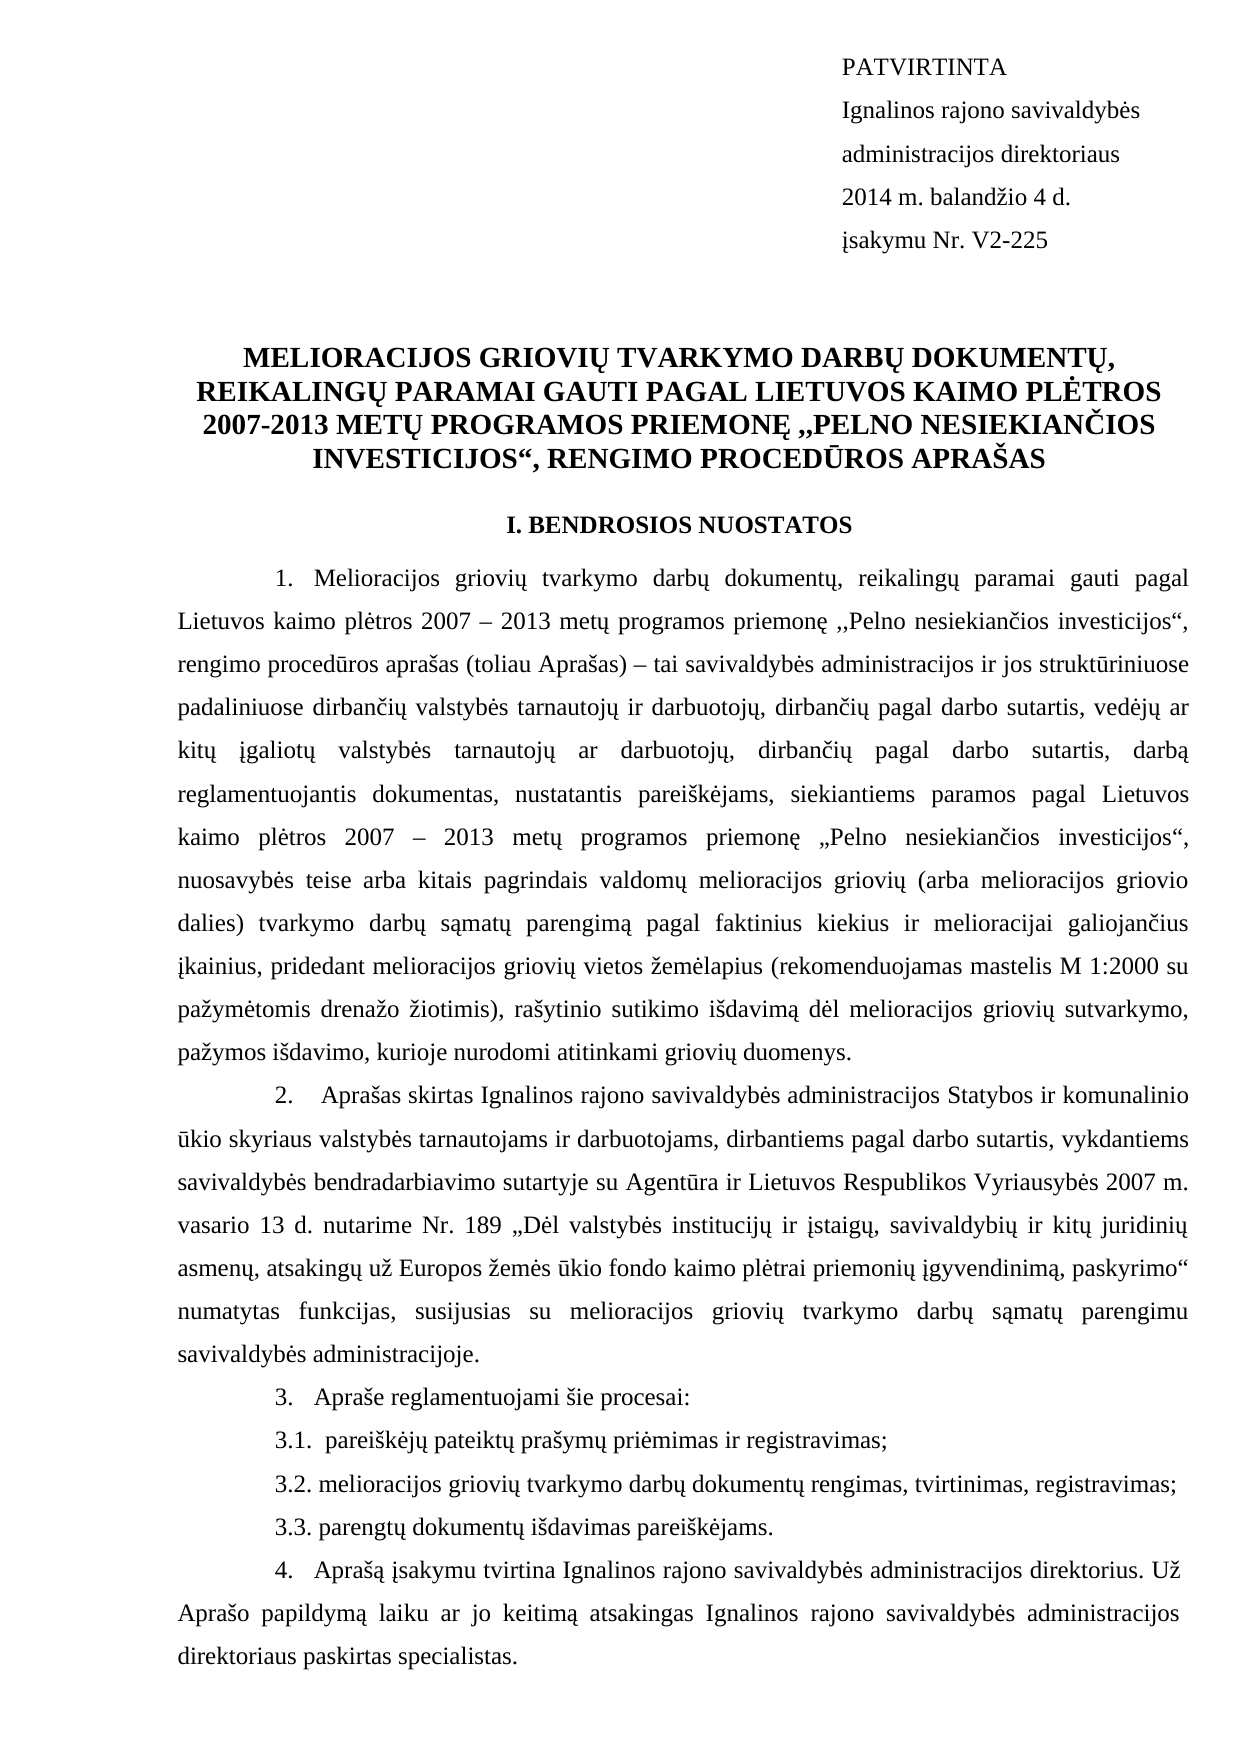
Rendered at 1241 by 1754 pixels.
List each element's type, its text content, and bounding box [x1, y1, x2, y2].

text 2014 m. balandžio 4 d. [842, 182, 1181, 211]
text įsakymu Nr. V2-225 [842, 225, 1181, 254]
text 3.1. pareiškėjų pateiktų prašymų priėmimas ir registravimas; [177, 1426, 1190, 1454]
text 4. Aprašą įsakymu tvirtina Ignalinos rajono savivaldybės administracijos direktorius. Už Aprašo papildymą laiku ar jo keitimą atsakingas Ignalinos rajono savivaldybės administracijos direktoriaus paskirtas specialistas. [177, 1555, 1181, 1670]
text I. BENDROSIOS NUOSTATOS [177, 510, 1181, 539]
text administracijos direktoriaus [842, 139, 1181, 167]
text 1. Melioracijos griovių tvarkymo darbų dokumentų, reikalingų paramai gauti pagal Lietuvos kaimo plėtros 2007 – 2013 metų programos priemonę ,,Pelno nesiekiančios investicijos“, rengimo procedūros aprašas (toliau Aprašas) – tai savivaldybės administracijos ir jos struktūriniuose padaliniuose dirbančių valstybės tarnautojų ir darbuotojų, dirbančių pagal darbo sutartis, vedėjų ar kitų įgaliotų valstybės tarnautojų ar darbuotojų, dirbančių pagal darbo sutartis, darbą reglamentuojantis dokumentas, nustatantis pareiškėjams, siekiantiems paramos pagal Lietuvos kaimo plėtros 2007 – 2013 metų programos priemonę „Pelno nesiekiančios investicijos“, nuosavybės teise arba kitais pagrindais valdomų melioracijos griovių (arba melioracijos griovio dalies) tvarkymo darbų sąmatų parengimą pagal faktinius kiekius ir melioracijai galiojančius įkainius, pridedant melioracijos griovių vietos žemėlapius (rekomenduojamas mastelis M 1:2000 su pažymėtomis drenažo žiotimis), rašytinio sutikimo išdavimą dėl melioracijos griovių sutvarkymo, pažymos išdavimo, kurioje nurodomi atitinkami griovių duomenys. [177, 563, 1190, 1066]
text Ignalinos rajono savivaldybės [842, 96, 1181, 124]
text 2. Aprašas skirtas Ignalinos rajono savivaldybės administracijos Statybos ir komunalinio ūkio skyriaus valstybės tarnautojams ir darbuotojams, dirbantiems pagal darbo sutartis, vykdantiems savivaldybės bendradarbiavimo sutartyje su Agentūra ir Lietuvos Respublikos Vyriausybės 2007 m. vasario 13 d. nutarime Nr. 189 „Dėl valstybės institucijų ir įstaigų, savivaldybių ir kitų juridinių asmenų, atsakingų už Europos žemės ūkio fondo kaimo plėtrai priemonių įgyvendinimą, paskyrimo“ numatytas funkcijas, susijusias su melioracijos griovių tvarkymo darbų sąmatų parengimu savivaldybės administracijoje. [177, 1081, 1190, 1368]
text 3.2. melioracijos griovių tvarkymo darbų dokumentų rengimas, tvirtinimas, registravimas; [177, 1469, 1190, 1497]
text MELIORACIJOS GRIOVIŲ TVARKYMO DARBŲ DOKUMENTŲ, REIKALINGŲ PARAMAI GAUTI PAGAL LIETUVOS KAIMO PLĖTROS 2007-2013 METŲ PROGRAMOS PRIEMONĘ ,,PELNO NESIEKIANČIOS INVESTICIJOS“, RENGIMO PROCEDŪROS APRAŠAS [177, 340, 1181, 474]
text 3. Apraše reglamentuojami šie procesai: [177, 1382, 1190, 1411]
text 3.3. parengtų dokumentų išdavimas pareiškėjams. [177, 1512, 1190, 1541]
text PATVIRTINTA [842, 52, 1181, 81]
